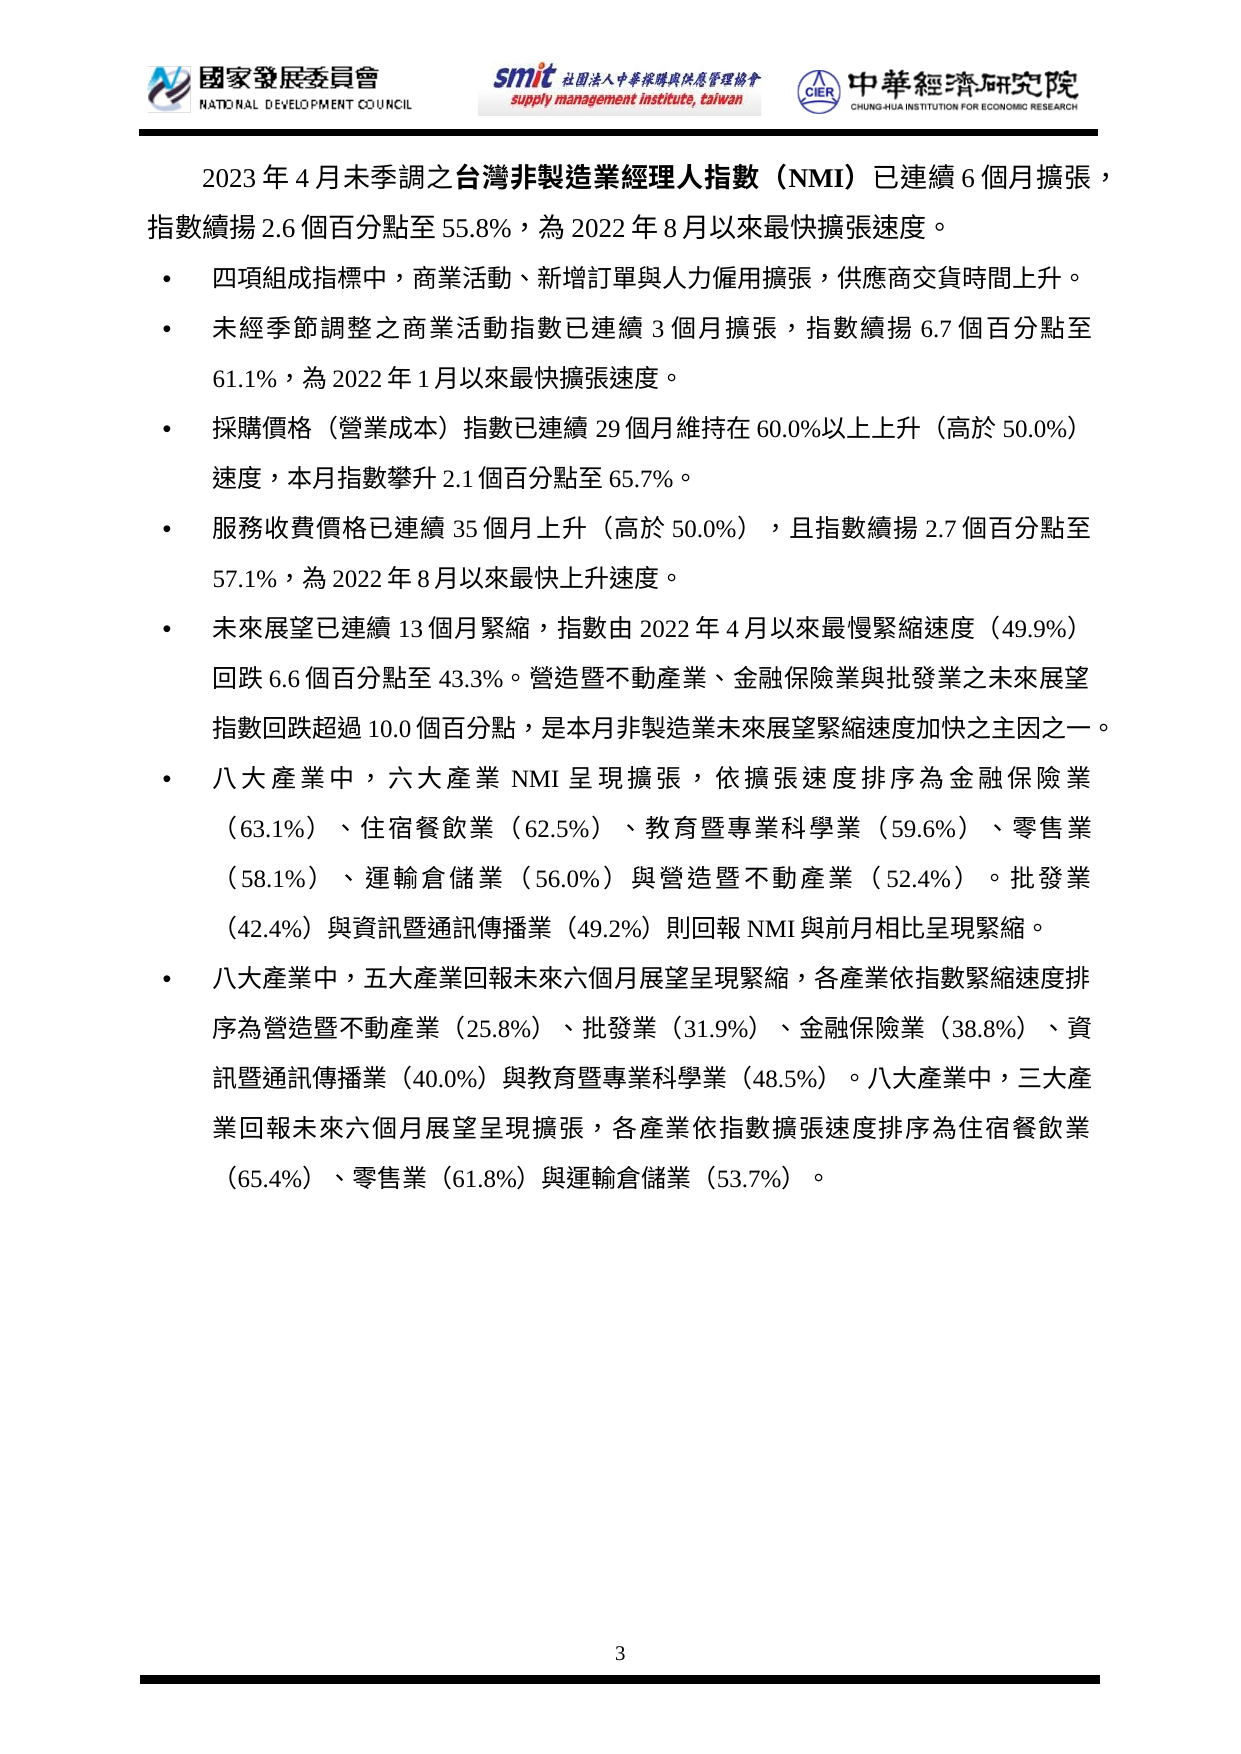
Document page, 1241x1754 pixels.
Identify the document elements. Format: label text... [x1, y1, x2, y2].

text 2023年4月未季調之台灣非製造業經理人指數（NMI）已連續6個月擴張，指數續揚2.6個百分點至55.8%，為2022年8月以來最快擴張速度。 [148, 148, 1092, 248]
list 未來展望已連續13個月緊縮，指數由2022年4月以來最慢緊縮速度（49.9%）回跌6.6個百分點至43.3%。營造暨不動產業、金融保險業與批發業之未來展望指數回跌超過10.0個百分點，是本月非製造業未來展望緊縮速度加快之主因之一。 [162, 598, 1092, 748]
picture [147, 55, 437, 130]
list 未經季節調整之商業活動指數已連續3個月擴張，指數續揚6.7個百分點至61.1%，為2022年1月以來最快擴張速度。 [162, 298, 1092, 398]
list 服務收費價格已連續35個月上升（高於50.0%），且指數續揚2.7個百分點至57.1%，為2022年8月以來最快上升速度。 [162, 498, 1092, 598]
picture [783, 53, 1092, 131]
list 八大產業中，六大產業NMI呈現擴張，依擴張速度排序為金融保險業（63.1%）、住宿餐飲業（62.5%）、教育暨專業科學業（59.6%）、零售業（58.1%）、運輸倉儲業（56.0%）與營造暨不動產業（52.4%）。批發業（42.4%）與資訊暨通訊傳播業（49.2%）則回報NMI與前月相比呈現緊縮。 [162, 748, 1092, 948]
list 四項組成指標中，商業活動、新增訂單與人力僱用擴張，供應商交貨時間上升。 [162, 248, 1092, 298]
list 八大產業中，五大產業回報未來六個月展望呈現緊縮，各產業依指數緊縮速度排序為營造暨不動產業（25.8%）、批發業（31.9%）、金融保險業（38.8%）、資訊暨通訊傳播業（40.0%）與教育暨專業科學業（48.5%）。八大產業中，三大產業回報未來六個月展望呈現擴張，各產業依指數擴張速度排序為住宿餐飲業（65.4%）、零售業（61.8%）與運輸倉儲業（53.7%）。 [162, 948, 1092, 1198]
list 採購價格（營業成本）指數已連續29個月維持在60.0%以上上升（高於50.0%）速度，本月指數攀升2.1個百分點至65.7%。 [162, 398, 1092, 498]
picture [477, 60, 762, 116]
